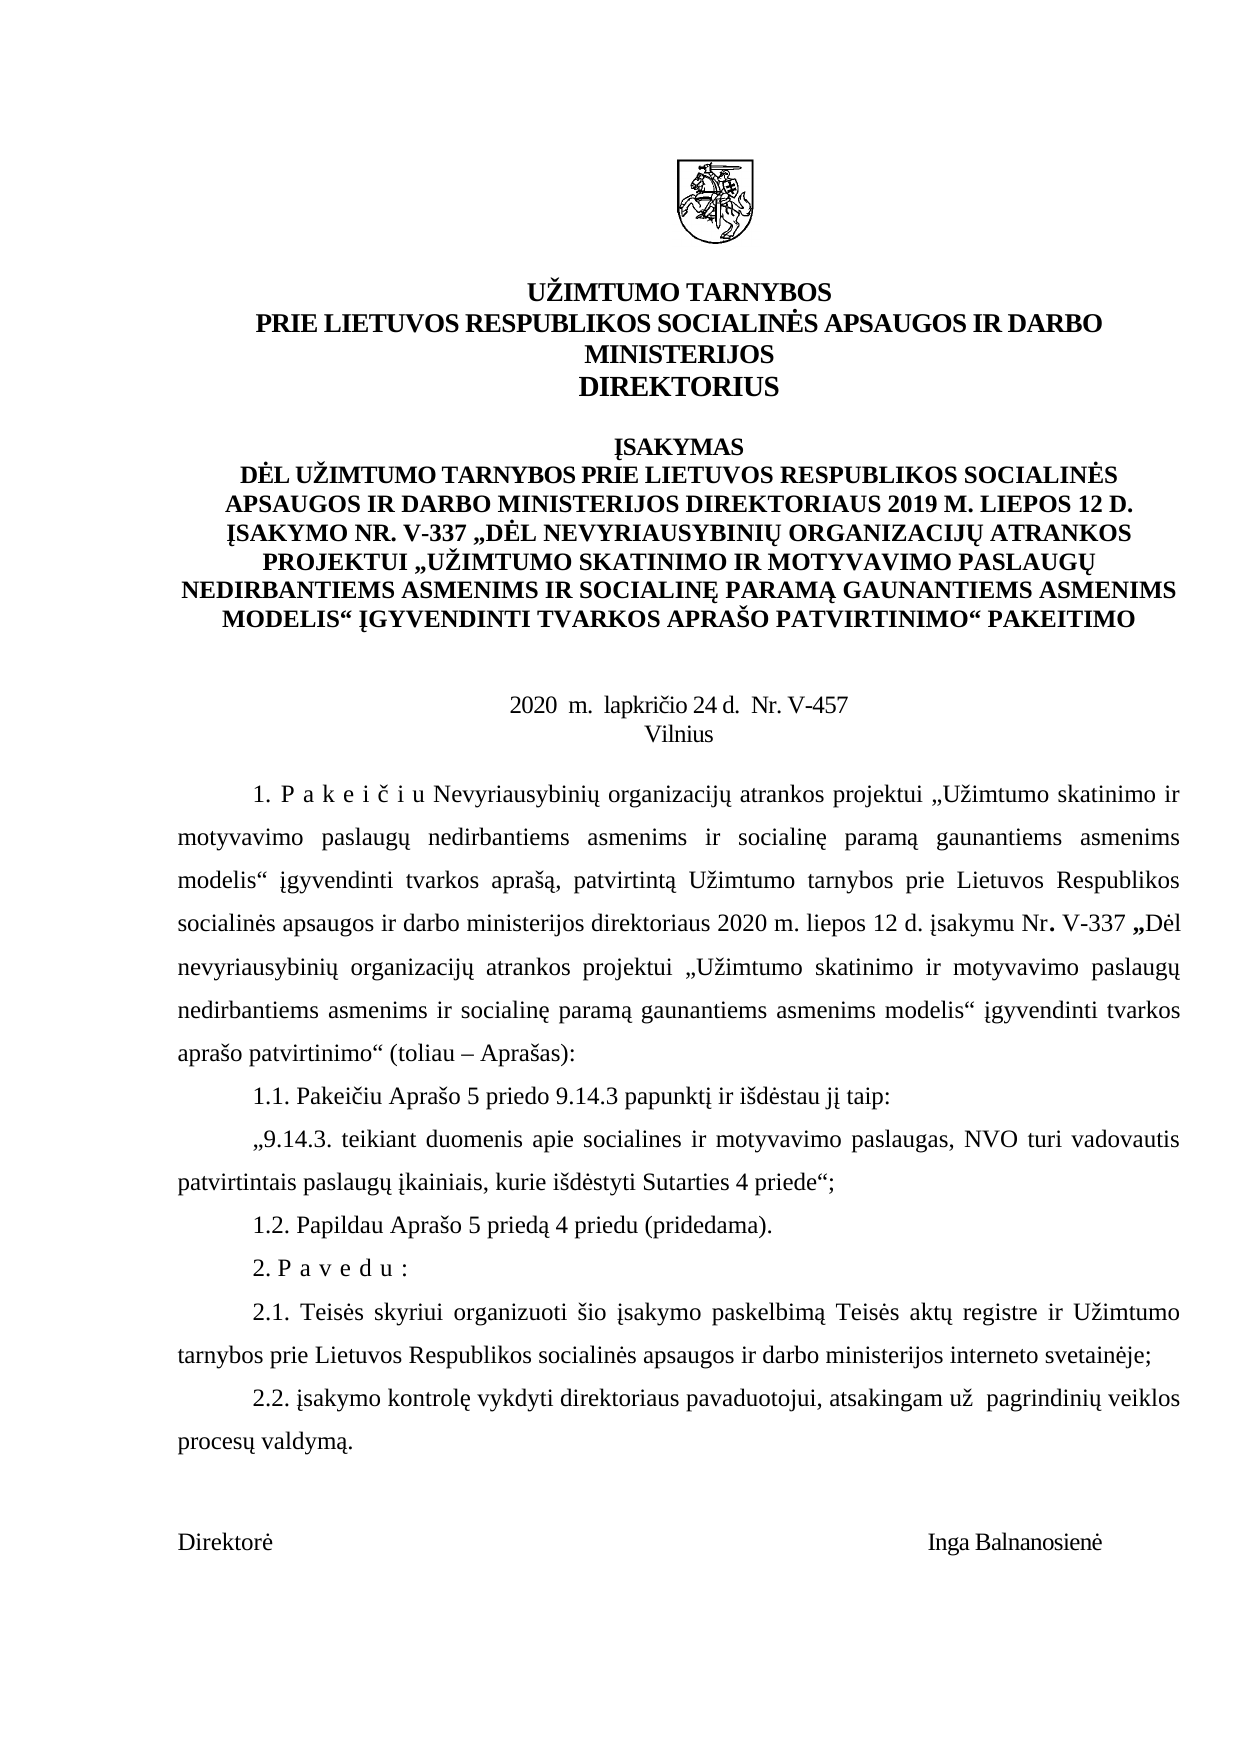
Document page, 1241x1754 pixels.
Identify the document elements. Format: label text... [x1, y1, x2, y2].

text 2.2. įsakymo kontrolę vykdyti direktoriaus pavaduotojui, atsakingam už pagrindinių veiklos procesų valdymą. [177, 1383, 1181, 1455]
text Užimtumo tarnybos prie Lietuvos Respublikos socialinės apsaugos ir darbo ministerijos DIREKTORIUS [177, 276, 1181, 403]
text 1.2. Papildau Aprašo 5 priedą 4 priedu (pridedama). [177, 1210, 1181, 1239]
text 2.1. Teisės skyriui organizuoti šio įsakymo paskelbimą Teisės aktų registre ir Užimtumo tarnybos prie Lietuvos Respublikos socialinės apsaugos ir darbo ministerijos interneto svetainėje; [177, 1297, 1181, 1368]
text ĮSAKYMAS [177, 432, 1181, 460]
text Direktorė Inga Balnanosienė [177, 1527, 1192, 1555]
text 1.1. Pakeičiu Aprašo 5 priedo 9.14.3 papunktį ir išdėstau jį taip: [177, 1081, 1181, 1110]
text 1. P a k e i č i u Nevyriausybinių organizacijų atrankos projektui „Užimtumo skatinimo ir motyvavimo paslaugų nedirbantiems asmenims ir socialinę paramą gaunantiems asmenims modelis“ įgyvendinti tvarkos aprašą, patvirtintą Užimtumo tarnybos prie Lietuvos Respublikos socialinės apsaugos ir darbo ministerijos direktoriaus 2020 m. liepos 12 d. įsakymu Nr. V-337 „Dėl nevyriausybinių organizacijų atrankos projektui „Užimtumo skatinimo ir motyvavimo paslaugų nedirbantiems asmenims ir socialinę paramą gaunantiems asmenims modelis“ įgyvendinti tvarkos aprašo patvirtinimo“ (toliau – Aprašas): [177, 779, 1181, 1067]
text 2. Pavedu: [177, 1253, 1181, 1282]
subtitle Dėl Užimtumo tarnybos prie Lietuvos Respublikos socialinės apsaugos ir darbo ministerijos DIREKTORIAUS 2019 M. liepos 12 D. ĮSAKYMO NR. V-337 „DĖL NEVYRIAUSYBINIŲ ORGANIZACIJŲ ATRANKOS PROJEKTUI „UŽIMTUMO SKATINIMO IR MOTYVAVIMO PASLAUGŲ NEDIRBANTIEMS ASMENIMS IR SOCIALINĘ PARAMĄ GAUNANTIEMS ASMENIMS MODELIS“ ĮGYVENDINTI TVARKOS APRAŠO PATVIRTINIMO“ Pakeitimo [177, 460, 1181, 633]
subtitle Vilnius [177, 719, 1181, 748]
text 2020 m. lapkričio 24 d. Nr. V-457 [177, 690, 1181, 719]
text „9.14.3. teikiant duomenis apie socialines ir motyvavimo paslaugas, NVO turi vadovautis patvirtintais paslaugų įkainiais, kurie išdėstyti Sutarties 4 priede“; [177, 1124, 1181, 1196]
